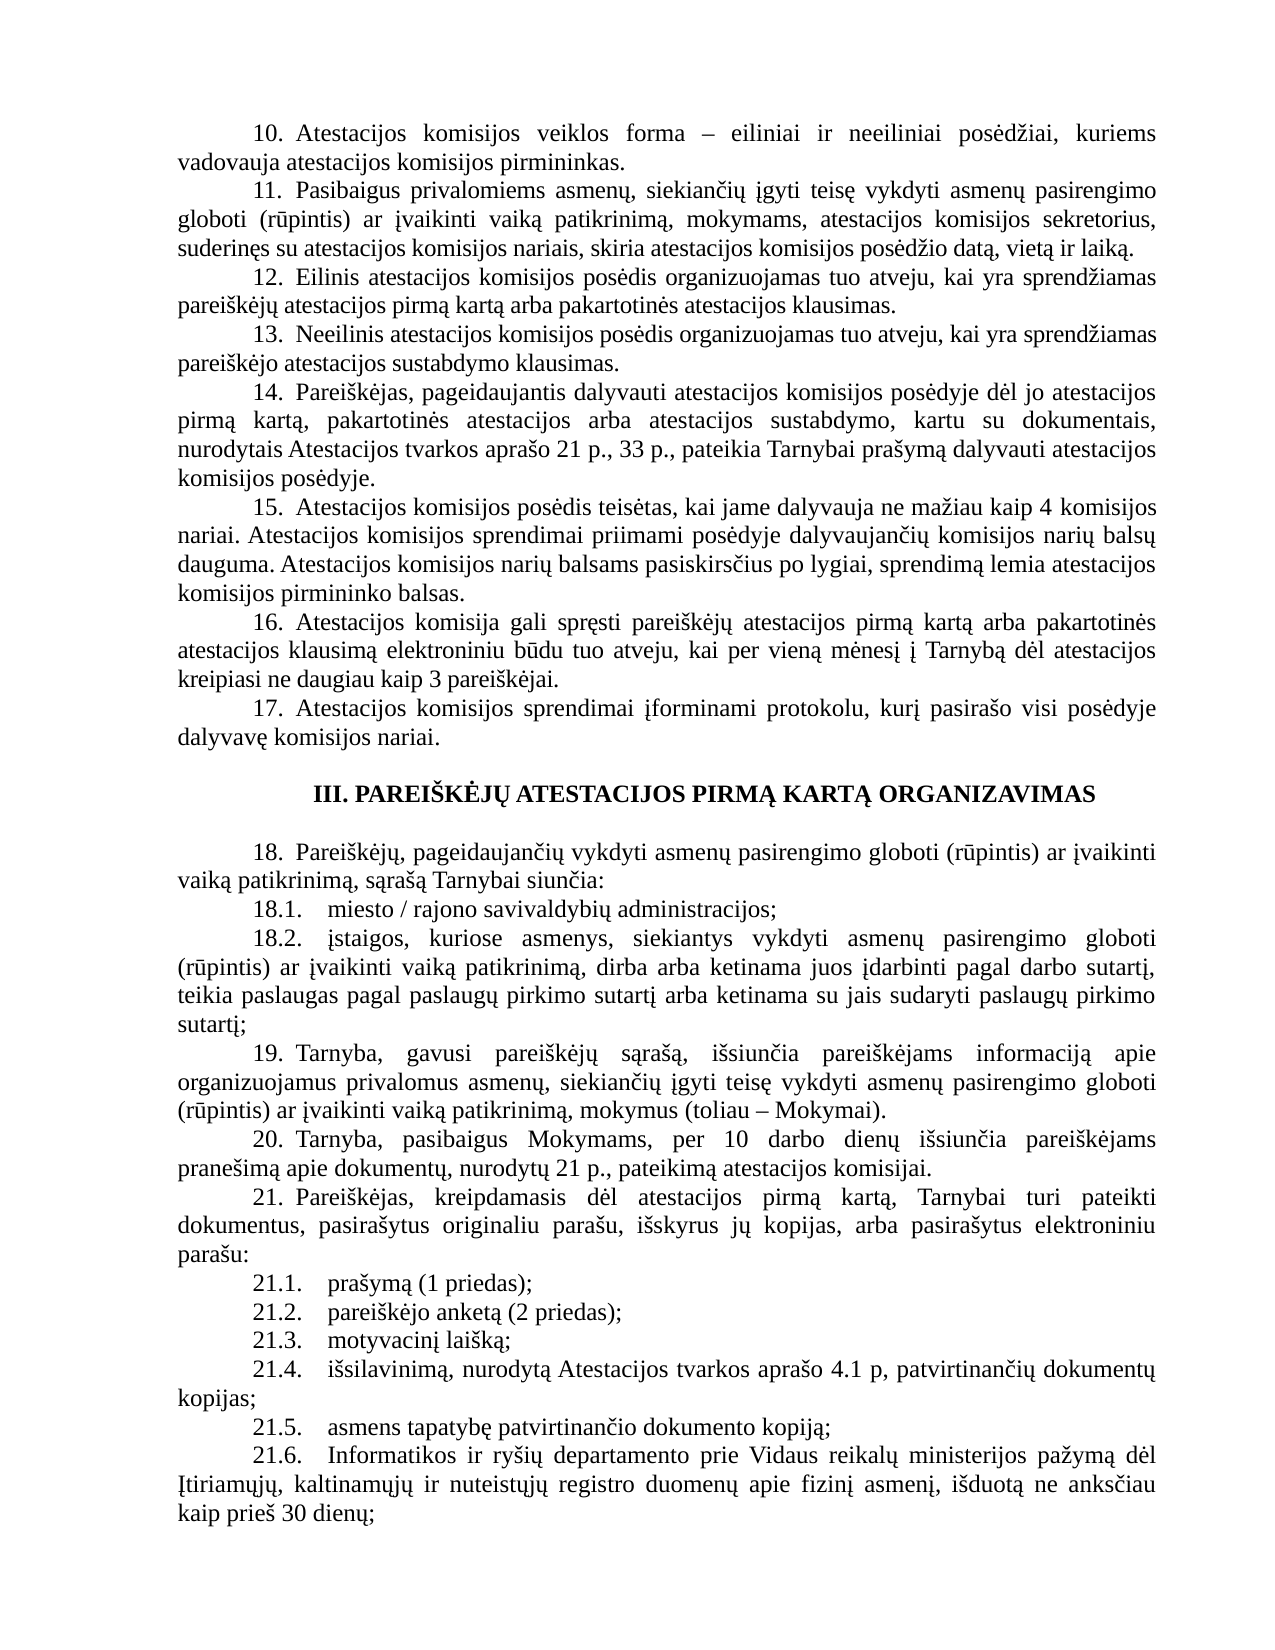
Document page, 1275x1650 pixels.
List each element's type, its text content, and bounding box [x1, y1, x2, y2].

text 21.6. Informatikos ir ryšių departamento prie Vidaus reikalų ministerijos pažymą dėl Įtiriamųjų, kaltinamųjų ir nuteistųjų registro duomenų apie fizinį asmenį, išduotą ne anksčiau kaip prieš 30 dienų; [177, 1441, 1157, 1527]
text 19. Tarnyba, gavusi pareiškėjų sąrašą, išsiunčia pareiškėjams informaciją apie organizuojamus privalomus asmenų, siekiančių įgyti teisę vykdyti asmenų pasirengimo globoti (rūpintis) ar įvaikinti vaiką patikrinimą, mokymus (toliau – Mokymai). [177, 1038, 1157, 1124]
text 10. Atestacijos komisijos veiklos forma – eiliniai ir neeiliniai posėdžiai, kuriems vadovauja atestacijos komisijos pirmininkas. [177, 118, 1157, 176]
text 18. Pareiškėjų, pageidaujančių vykdyti asmenų pasirengimo globoti (rūpintis) ar įvaikinti vaiką patikrinimą, sąrašą Tarnybai siunčia: [177, 837, 1157, 894]
text 21.3. motyvacinį laišką; [177, 1326, 1157, 1354]
text 16. Atestacijos komisija gali spręsti pareiškėjų atestacijos pirmą kartą arba pakartotinės atestacijos klausimą elektroniniu būdu tuo atveju, kai per vieną mėnesį į Tarnybą dėl atestacijos kreipiasi ne daugiau kaip 3 pareiškėjai. [177, 607, 1157, 693]
text 18.1. miesto / rajono savivaldybių administracijos; [177, 894, 1157, 923]
text III. pareiškėjų ATESTACIJOS pirmą kartą ORGANIZAVIMAS [177, 779, 1157, 808]
text 13. Neeilinis atestacijos komisijos posėdis organizuojamas tuo atveju, kai yra sprendžiamas pareiškėjo atestacijos sustabdymo klausimas. [177, 319, 1157, 377]
text 21.2. pareiškėjo anketą (2 priedas); [177, 1297, 1157, 1326]
text 20. Tarnyba, pasibaigus Mokymams, per 10 darbo dienų išsiunčia pareiškėjams pranešimą apie dokumentų, nurodytų 21 p., pateikimą atestacijos komisijai. [177, 1124, 1157, 1182]
text 21.1. prašymą (1 priedas); [177, 1268, 1157, 1297]
text 12. Eilinis atestacijos komisijos posėdis organizuojamas tuo atveju, kai yra sprendžiamas pareiškėjų atestacijos pirmą kartą arba pakartotinės atestacijos klausimas. [177, 262, 1157, 319]
text 14. Pareiškėjas, pageidaujantis dalyvauti atestacijos komisijos posėdyje dėl jo atestacijos pirmą kartą, pakartotinės atestacijos arba atestacijos sustabdymo, kartu su dokumentais, nurodytais Atestacijos tvarkos aprašo 21 p., 33 p., pateikia Tarnybai prašymą dalyvauti atestacijos komisijos posėdyje. [177, 377, 1157, 492]
text 11. Pasibaigus privalomiems asmenų, siekiančių įgyti teisę vykdyti asmenų pasirengimo globoti (rūpintis) ar įvaikinti vaiką patikrinimą, mokymams, atestacijos komisijos sekretorius, suderinęs su atestacijos komisijos nariais, skiria atestacijos komisijos posėdžio datą, vietą ir laiką. [177, 176, 1157, 262]
text 21.5. asmens tapatybę patvirtinančio dokumento kopiją; [177, 1412, 1157, 1441]
text 21. Pareiškėjas, kreipdamasis dėl atestacijos pirmą kartą, Tarnybai turi pateikti dokumentus, pasirašytus originaliu parašu, išskyrus jų kopijas, arba pasirašytus elektroniniu parašu: [177, 1182, 1157, 1268]
text 18.2. įstaigos, kuriose asmenys, siekiantys vykdyti asmenų pasirengimo globoti (rūpintis) ar įvaikinti vaiką patikrinimą, dirba arba ketinama juos įdarbinti pagal darbo sutartį, teikia paslaugas pagal paslaugų pirkimo sutartį arba ketinama su jais sudaryti paslaugų pirkimo sutartį; [177, 923, 1157, 1038]
text 15. Atestacijos komisijos posėdis teisėtas, kai jame dalyvauja ne mažiau kaip 4 komisijos nariai. Atestacijos komisijos sprendimai priimami posėdyje dalyvaujančių komisijos narių balsų dauguma. Atestacijos komisijos narių balsams pasiskirsčius po lygiai, sprendimą lemia atestacijos komisijos pirmininko balsas. [177, 492, 1157, 607]
text 17. Atestacijos komisijos sprendimai įforminami protokolu, kurį pasirašo visi posėdyje dalyvavę komisijos nariai. [177, 693, 1157, 751]
text 21.4. išsilavinimą, nurodytą Atestacijos tvarkos aprašo 4.1 p, patvirtinančių dokumentų kopijas; [177, 1354, 1157, 1412]
